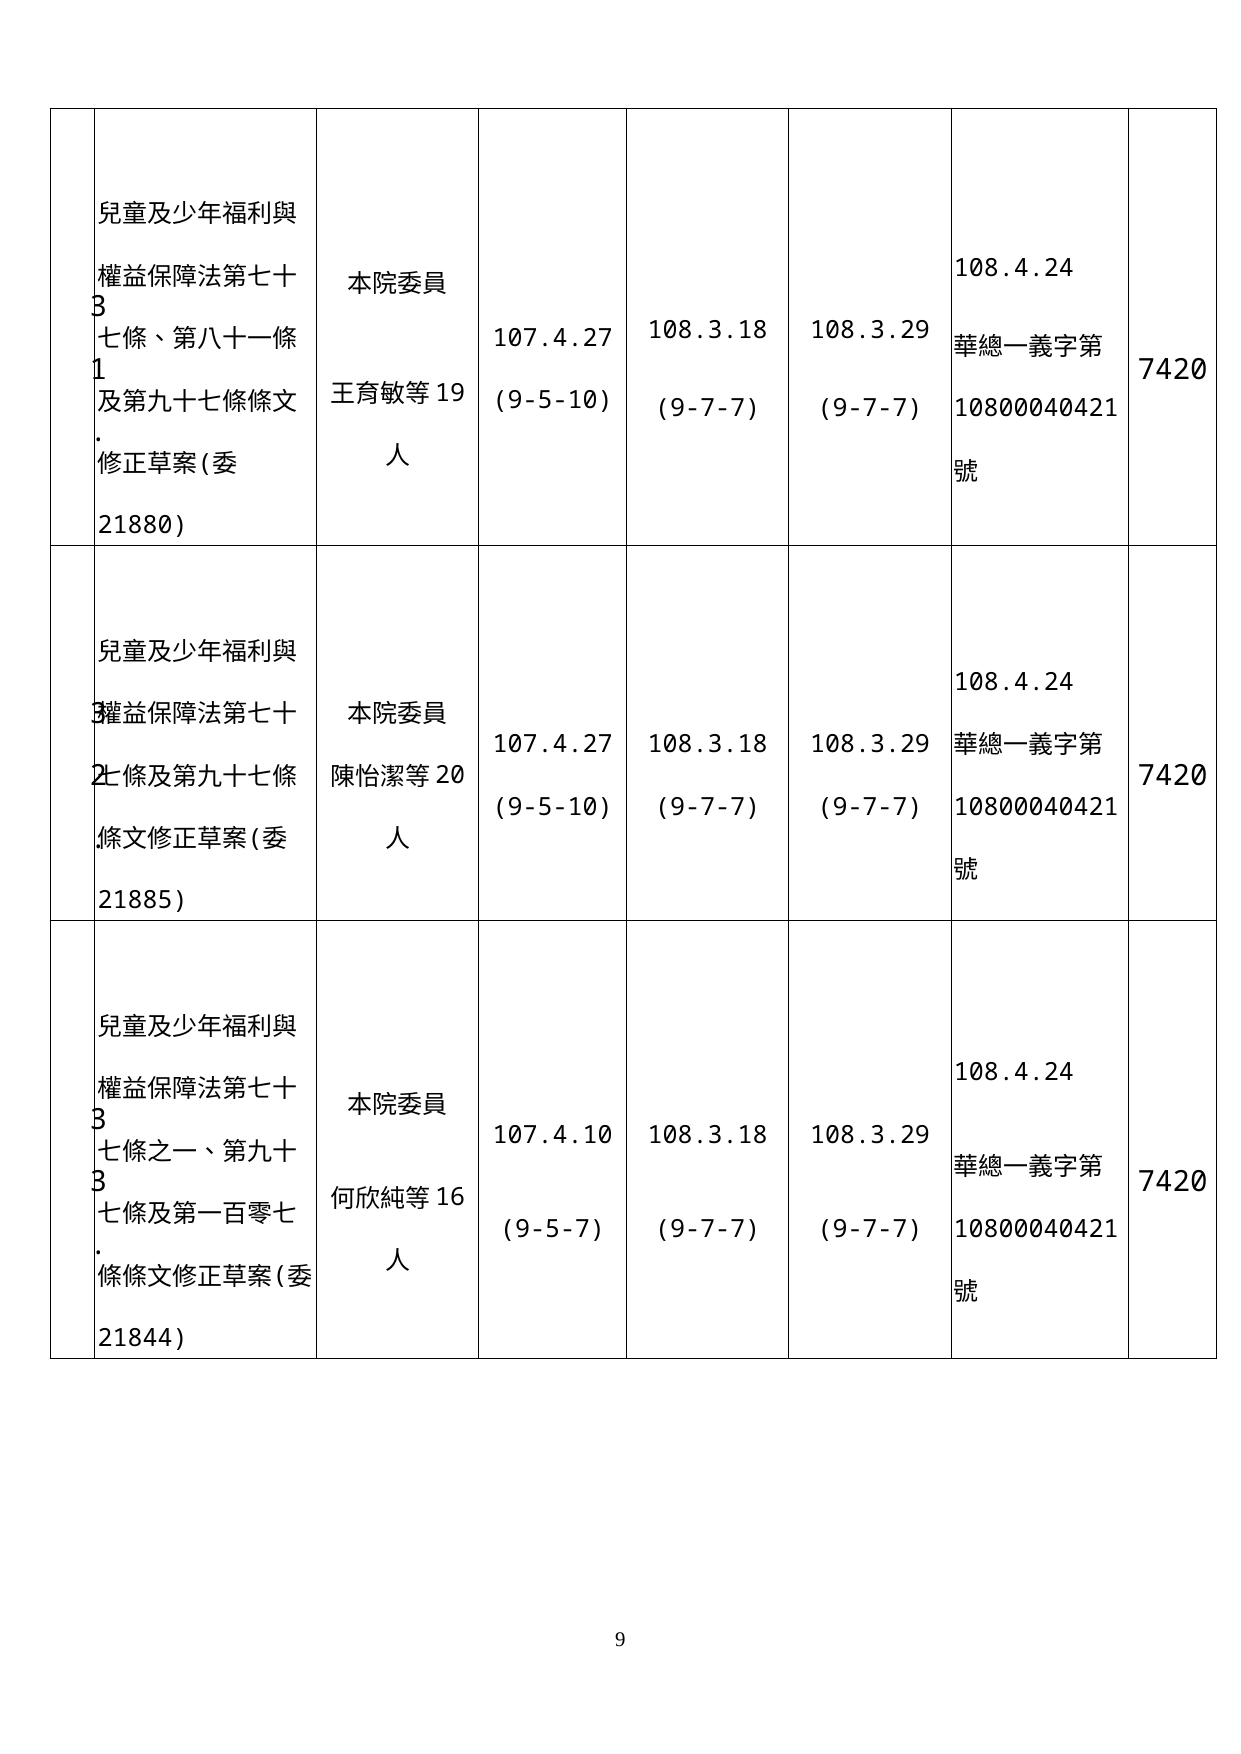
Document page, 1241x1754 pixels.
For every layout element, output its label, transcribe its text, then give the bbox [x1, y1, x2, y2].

table_cell 7420 [1129, 546, 1216, 920]
table_cell 兒童及少年福利與權益保障法第七十七條之一、第九十七條及第一百零七條條文修正草案(委21844) [95, 921, 316, 1358]
table_cell 兒童及少年福利與權益保障法第七十七條、第八十一條及第九十七條條文修正草案(委21880) [95, 109, 316, 545]
table_cell 108.4.24 華總一義字第10800040421號 [952, 921, 1128, 1358]
table_cell 108.4.24 華總一義字第10800040421號 [952, 109, 1128, 545]
table_cell 108.3.29 (9-7-7) [789, 921, 951, 1358]
table_cell 本院委員 陳怡潔等20人 [317, 546, 478, 920]
table_cell [51, 921, 94, 1358]
table_cell 108.3.29 (9-7-7) [789, 546, 951, 920]
table_cell 108.3.18 (9-7-7) [627, 921, 788, 1358]
table_cell 7420 [1129, 921, 1216, 1358]
table_cell [51, 109, 94, 545]
table_cell 本院委員 何欣純等16人 [317, 921, 478, 1358]
table_cell 107.4.10 (9-5-7) [479, 921, 626, 1358]
table_cell 108.4.24 華總一義字第10800040421號 [952, 546, 1128, 920]
table_cell 107.4.27 (9-5-10) [479, 546, 626, 920]
table_cell 108.3.18 (9-7-7) [627, 546, 788, 920]
table_cell 7420 [1129, 109, 1216, 545]
table_cell 本院委員 王育敏等19人 [317, 109, 478, 545]
table_cell 兒童及少年福利與權益保障法第七十七條及第九十七條條文修正草案(委21885) [95, 546, 316, 920]
table_cell [51, 546, 94, 920]
table_cell 108.3.29 (9-7-7) [789, 109, 951, 545]
table_cell 107.4.27 (9-5-10) [479, 109, 626, 545]
table_cell 108.3.18 (9-7-7) [627, 109, 788, 545]
